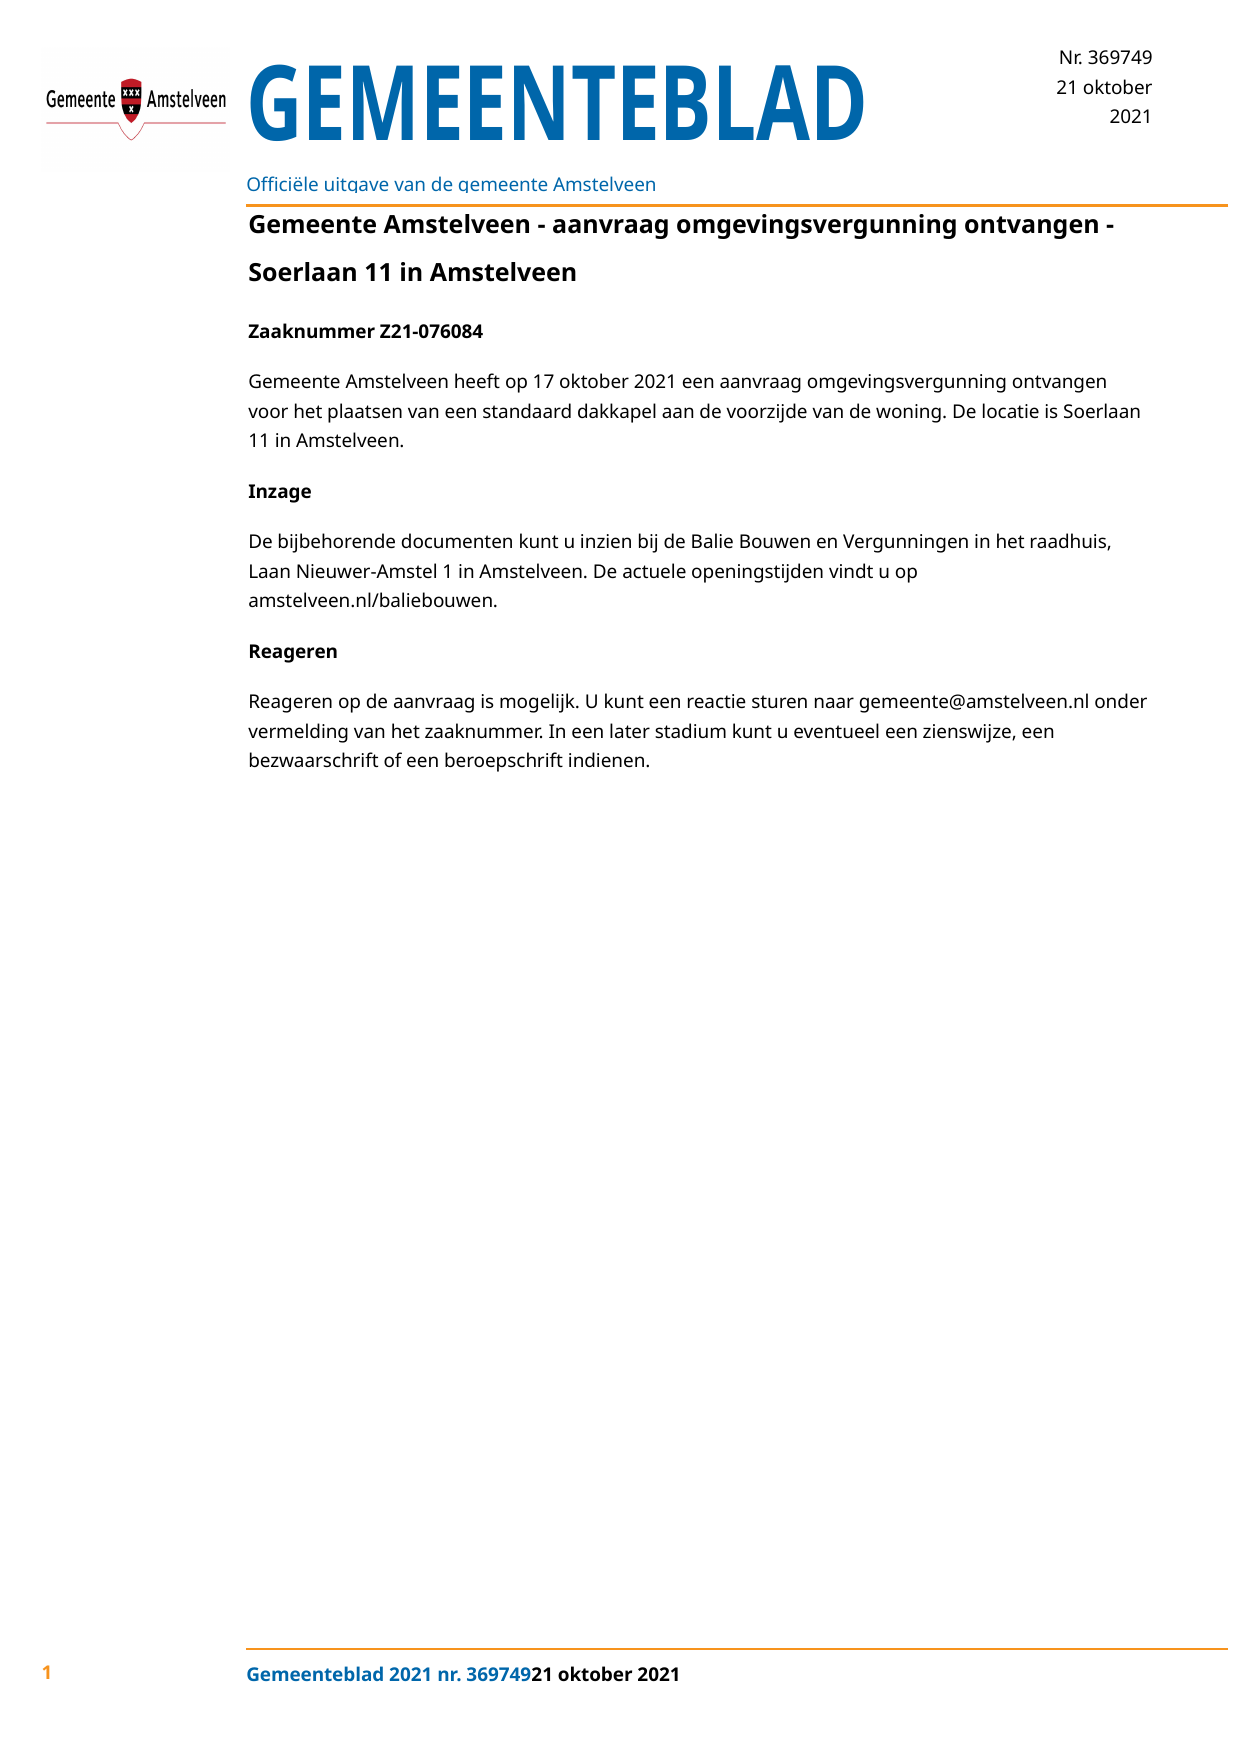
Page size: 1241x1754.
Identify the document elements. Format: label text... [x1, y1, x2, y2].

text Gemeente Amstelveen heeft op 17 oktober 2021 een aanvraag omgevingsvergunning ontvangen voor het plaatsen van een standaard dakkapel aan de voorzijde van de woning. De locatie is Soerlaan 11 in Amstelveen. [248, 368, 1152, 453]
picture [41, 47, 231, 172]
text Reageren op de aanvraag is mogelijk. U kunt een reactie sturen naar gemeente@amstelveen.nl onder vermelding van het zaaknummer. In een later stadium kunt u eventueel een zienswijze, een bezwaarschrift of een beroepschrift indienen. [248, 688, 1152, 773]
text Zaaknummer Z21-076084 [248, 318, 1152, 344]
text Gemeente Amstelveen - aanvraag omgevingsvergunning ontvangen - Soerlaan 11 in Amstelveen [248, 207, 1152, 288]
text De bijbehorende documenten kunt u inzien bij de Balie Bouwen en Vergunningen in het raadhuis, Laan Nieuwer-Amstel 1 in Amstelveen. De actuele openingstijden vindt u op amstelveen.nl/baliebouwen. [248, 528, 1152, 613]
text Inzage [248, 478, 1152, 504]
text Reageren [248, 638, 1152, 664]
